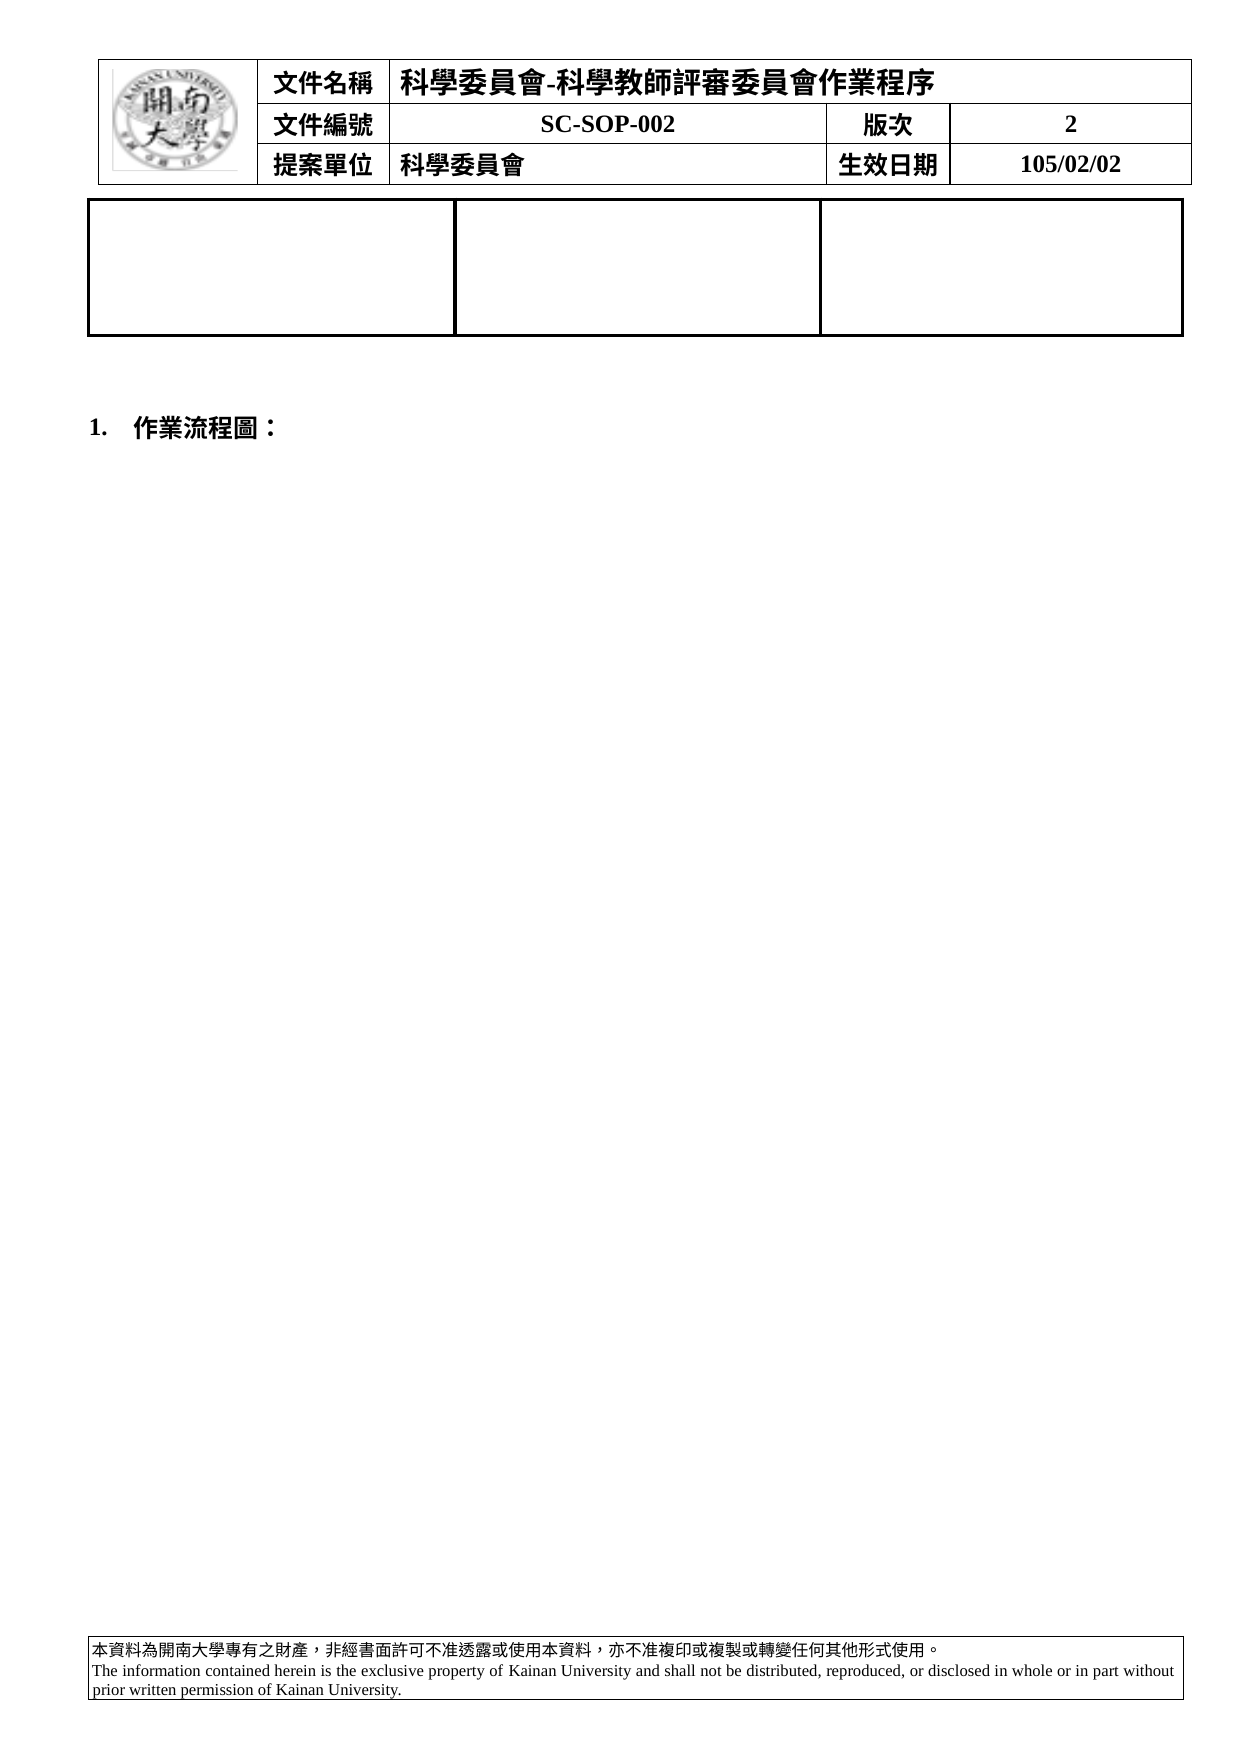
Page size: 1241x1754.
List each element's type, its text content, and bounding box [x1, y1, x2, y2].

table_cell [822, 201, 1181, 334]
table_cell [457, 201, 819, 334]
table_cell [90, 201, 453, 334]
list 作業流程圖： [89, 385, 1181, 448]
